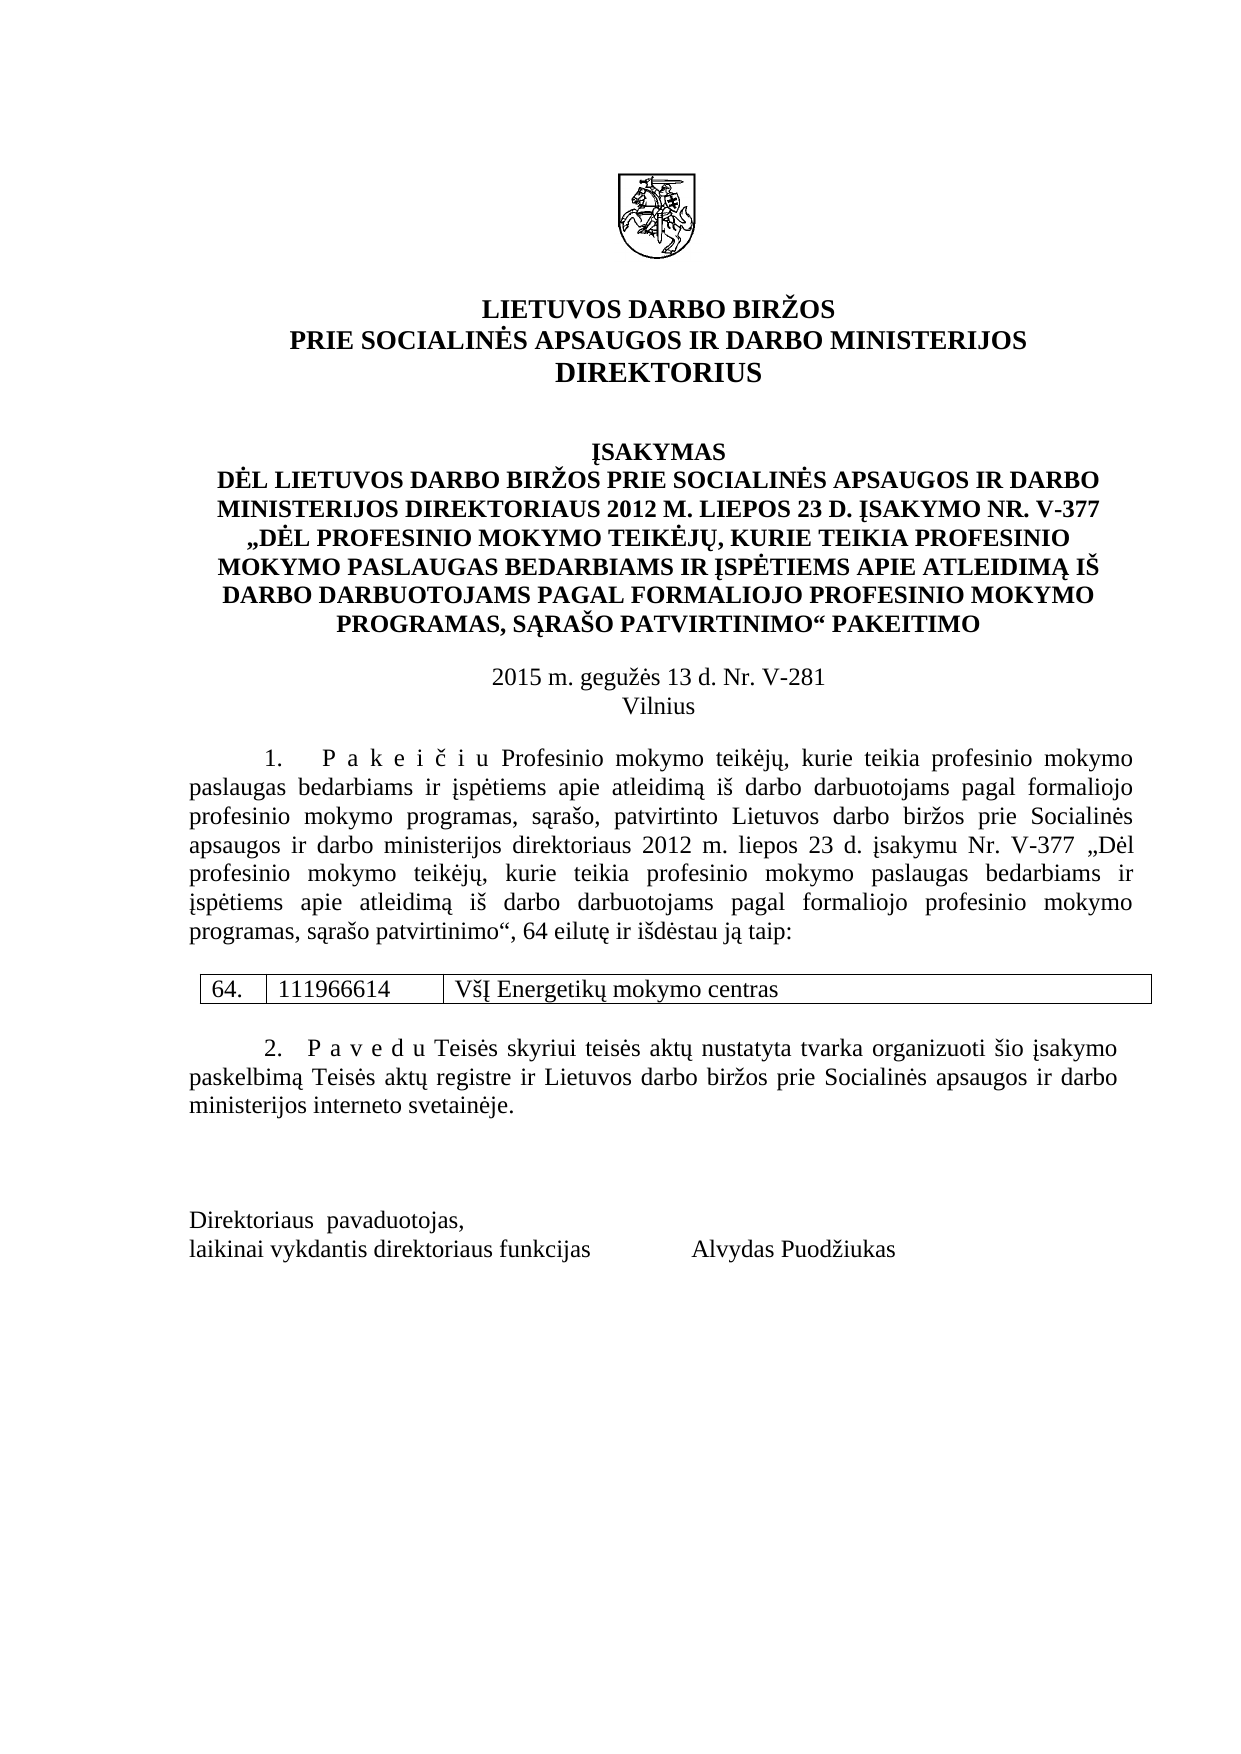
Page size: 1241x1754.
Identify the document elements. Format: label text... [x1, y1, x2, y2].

table_header 64. [201, 975, 266, 1003]
text DĖL Lietuvos darbo biržos prie socialinės apsaugos ir darbo ministerijos direktoriaus 2012 m. liepos 23 d. įsakymo Nr. V-377 „Dėl Profesinio mokymo teikėjų, kurie teikia profesinio mokymo paslaugas bedarbiams ir įspėtiems apie atleidimą iš darbo darbuotojams pagal formaliojo profesinio mokymo programas, sąrašo patvirtinimo“ pakeitimo [189, 465, 1128, 638]
text LIETUVOS DARBO BIRŽOS prie socialinės apsaugos ir darbo ministerijos DIREKTORIUS [189, 293, 1128, 388]
table_header VšĮ Energetikų mokymo centras [444, 975, 1151, 1003]
table_header 111966614 [267, 975, 443, 1003]
text ĮSAKYMAS [189, 437, 1128, 465]
text laikinai vykdantis direktoriaus funkcijas Alvydas Puodžiukas [189, 1234, 1128, 1263]
text Vilnius [189, 691, 1128, 719]
text 2. P a v e d u Teisės skyriui teisės aktų nustatyta tvarka organizuoti šio įsakymo paskelbimą Teisės aktų registre ir Lietuvos darbo biržos prie Socialinės apsaugos ir darbo ministerijos interneto svetainėje. [189, 1033, 1119, 1119]
text 2015 m. gegužės 13 d. Nr. V-281 [189, 662, 1128, 691]
text Direktoriaus pavaduotojas, [189, 1206, 1128, 1234]
text 1. P a k e i č i u Profesinio mokymo teikėjų, kurie teikia profesinio mokymo paslaugas bedarbiams ir įspėtiems apie atleidimą iš darbo darbuotojams pagal formaliojo profesinio mokymo programas, sąrašo, patvirtinto Lietuvos darbo biržos prie Socialinės apsaugos ir darbo ministerijos direktoriaus 2012 m. liepos 23 d. įsakymu Nr. V-377 „Dėl profesinio mokymo teikėjų, kurie teikia profesinio mokymo paslaugas bedarbiams ir įspėtiems apie atleidimą iš darbo darbuotojams pagal formaliojo profesinio mokymo programas, sąrašo patvirtinimo“, 64 eilutę ir išdėstau ją taip: [189, 743, 1134, 945]
